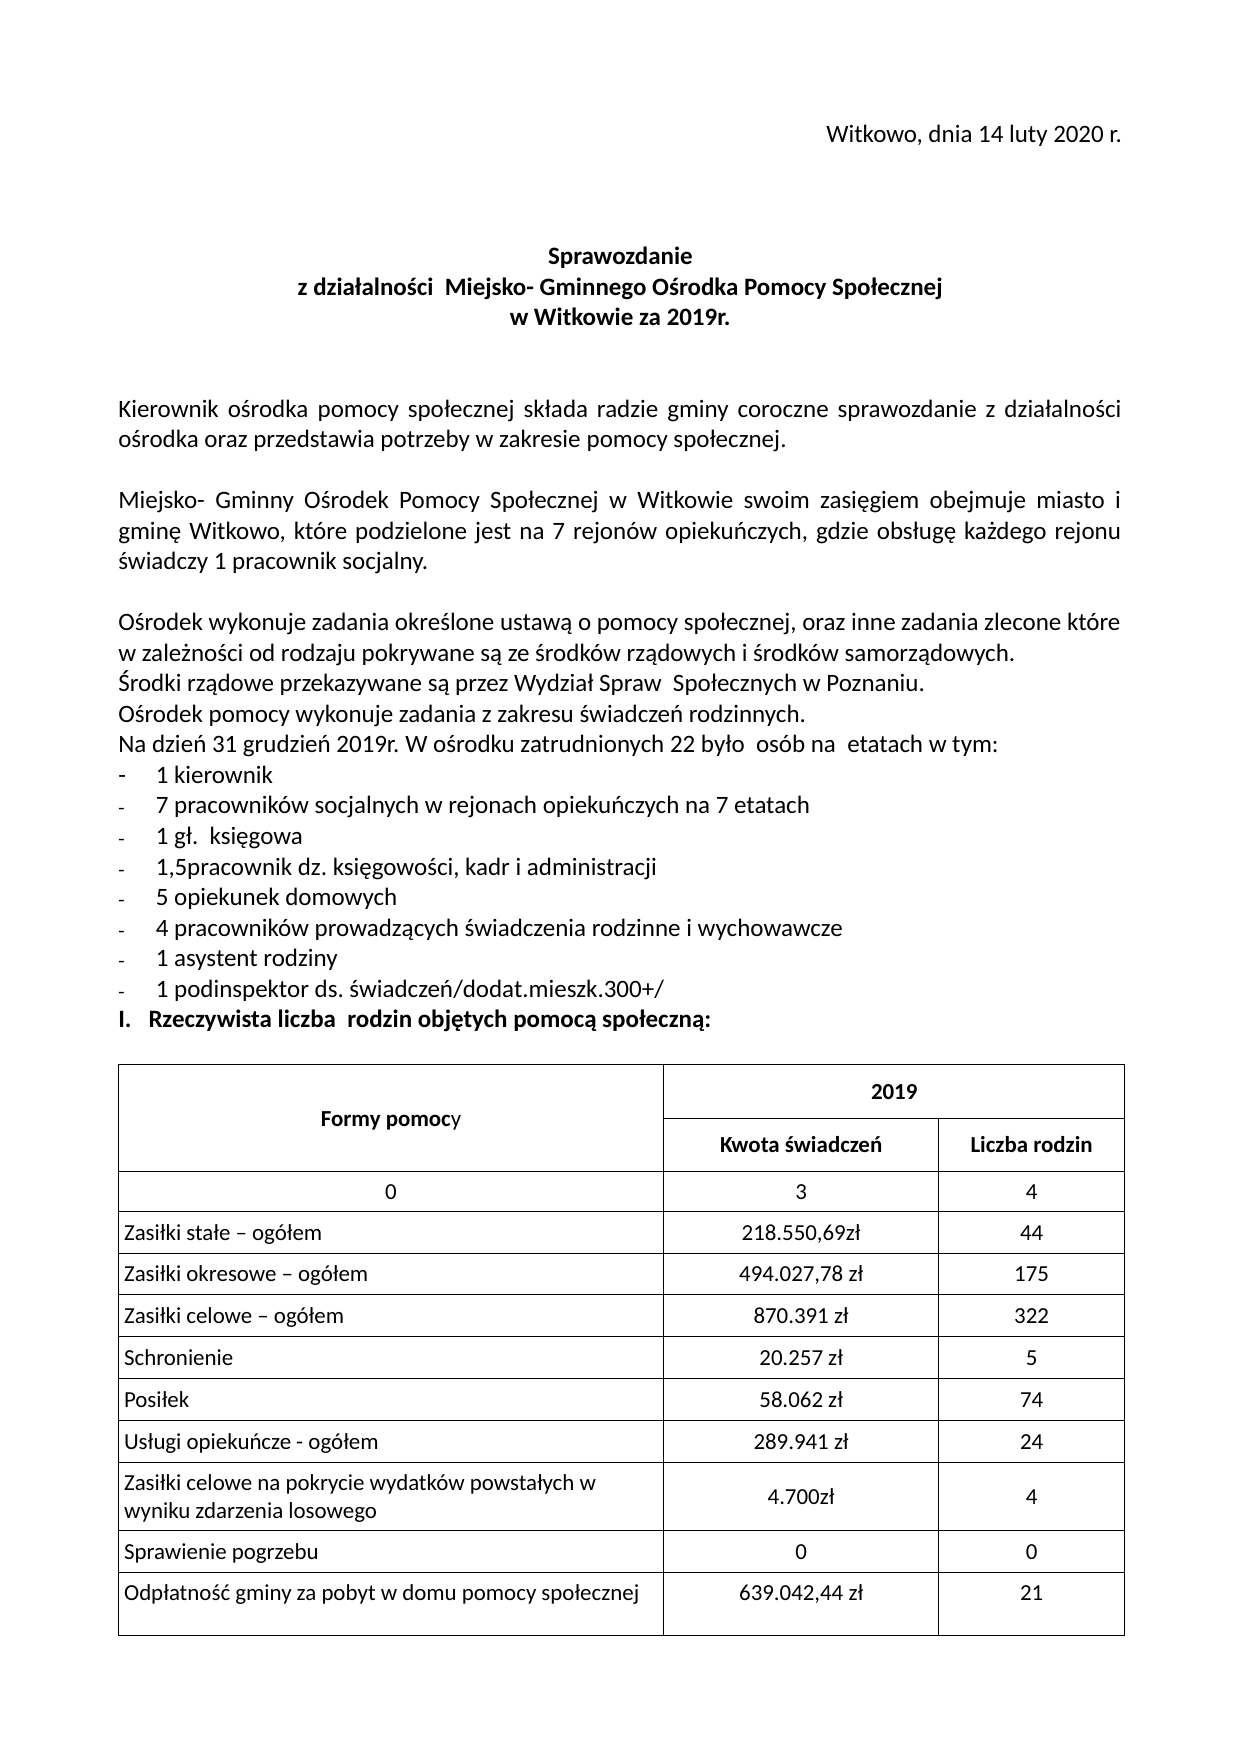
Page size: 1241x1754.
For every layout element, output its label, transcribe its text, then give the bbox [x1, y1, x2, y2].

list 1,5pracownik dz. księgowości, kadr i administracji [118, 851, 1122, 881]
text Środki rządowe przekazywane są przez Wydział Spraw Społecznych w Poznaniu. [118, 667, 1122, 698]
text Ośrodek wykonuje zadania określone ustawą o pomocy społecznej, oraz inne zadania zlecone które w zależności od rodzaju pokrywane są ze środków rządowych i środków samorządowych. [118, 606, 1122, 667]
text z działalności Miejsko- Gminnego Ośrodka Pomocy Społecznej [118, 271, 1122, 301]
table_cell Zasiłki celowe na pokrycie wydatków powstałych w wyniku zdarzenia losowego [119, 1463, 663, 1530]
table_cell Zasiłki celowe – ogółem [119, 1295, 663, 1336]
table_cell 20.257 zł [664, 1337, 938, 1378]
text Kierownik ośrodka pomocy społecznej składa radzie gminy coroczne sprawozdanie z działalności ośrodka oraz przedstawia potrzeby w zakresie pomocy społecznej. [118, 393, 1122, 454]
table_cell 74 [939, 1379, 1124, 1420]
table_cell Kwota świadczeń [664, 1119, 938, 1171]
list 1 asystent rodziny [118, 942, 1122, 973]
table_cell 289.941 zł [664, 1421, 938, 1462]
table_cell 0 [119, 1172, 663, 1211]
table_cell 4 [939, 1172, 1124, 1211]
table_cell 21 [939, 1573, 1124, 1635]
table_cell Schronienie [119, 1337, 663, 1378]
table_cell 870.391 zł [664, 1295, 938, 1336]
table_cell 322 [939, 1295, 1124, 1336]
table_cell Sprawienie pogrzebu [119, 1531, 663, 1572]
table_cell 218.550,69zł [664, 1212, 938, 1252]
table_cell 4 [939, 1463, 1124, 1530]
list 1 gł. księgowa [118, 820, 1122, 851]
list 7 pracowników socjalnych w rejonach opiekuńczych na 7 etatach [118, 789, 1122, 820]
table_cell 24 [939, 1421, 1124, 1462]
table_cell 0 [664, 1531, 938, 1572]
table_cell 3 [664, 1172, 938, 1211]
table_cell Posiłek [119, 1379, 663, 1420]
table_cell 639.042,44 zł [664, 1573, 938, 1635]
table_cell 58.062 zł [664, 1379, 938, 1420]
list 1 podinspektor ds. świadczeń/dodat.mieszk.300+/ [118, 973, 1122, 1003]
text w Witkowie za 2019r. [118, 301, 1122, 332]
text Na dzień 31 grudzień 2019r. W ośrodku zatrudnionych 22 było osób na etatach w tym: [118, 728, 1122, 759]
text Miejsko- Gminny Ośrodek Pomocy Społecznej w Witkowie swoim zasięgiem obejmuje miasto i gminę Witkowo, które podzielone jest na 7 rejonów opiekuńczych, gdzie obsługę każdego rejonu świadczy 1 pracownik socjalny. [118, 484, 1122, 576]
table_cell 0 [939, 1531, 1124, 1572]
table_cell Liczba rodzin [939, 1119, 1124, 1171]
text I. Rzeczywista liczba rodzin objętych pomocą społeczną: [118, 1003, 1122, 1034]
table_cell Usługi opiekuńcze - ogółem [119, 1421, 663, 1462]
table_header 2019 [664, 1065, 1124, 1117]
text Sprawozdanie [118, 240, 1122, 271]
table_cell Zasiłki okresowe – ogółem [119, 1254, 663, 1294]
table_cell Odpłatność gminy za pobyt w domu pomocy społecznej [119, 1573, 663, 1635]
table_cell 494.027,78 zł [664, 1254, 938, 1294]
table_cell 5 [939, 1337, 1124, 1378]
table_cell 44 [939, 1212, 1124, 1252]
table_header Formy pomocy [119, 1065, 663, 1171]
text Ośrodek pomocy wykonuje zadania z zakresu świadczeń rodzinnych. [118, 698, 1122, 728]
text Witkowo, dnia 14 luty 2020 r. [118, 118, 1122, 149]
table_cell 175 [939, 1254, 1124, 1294]
list 5 opiekunek domowych [118, 881, 1122, 912]
list 4 pracowników prowadzących świadczenia rodzinne i wychowawcze [118, 912, 1122, 942]
table_cell 4.700zł [664, 1463, 938, 1530]
table_cell Zasiłki stałe – ogółem [119, 1212, 663, 1252]
text - 1 kierownik [118, 759, 1122, 789]
